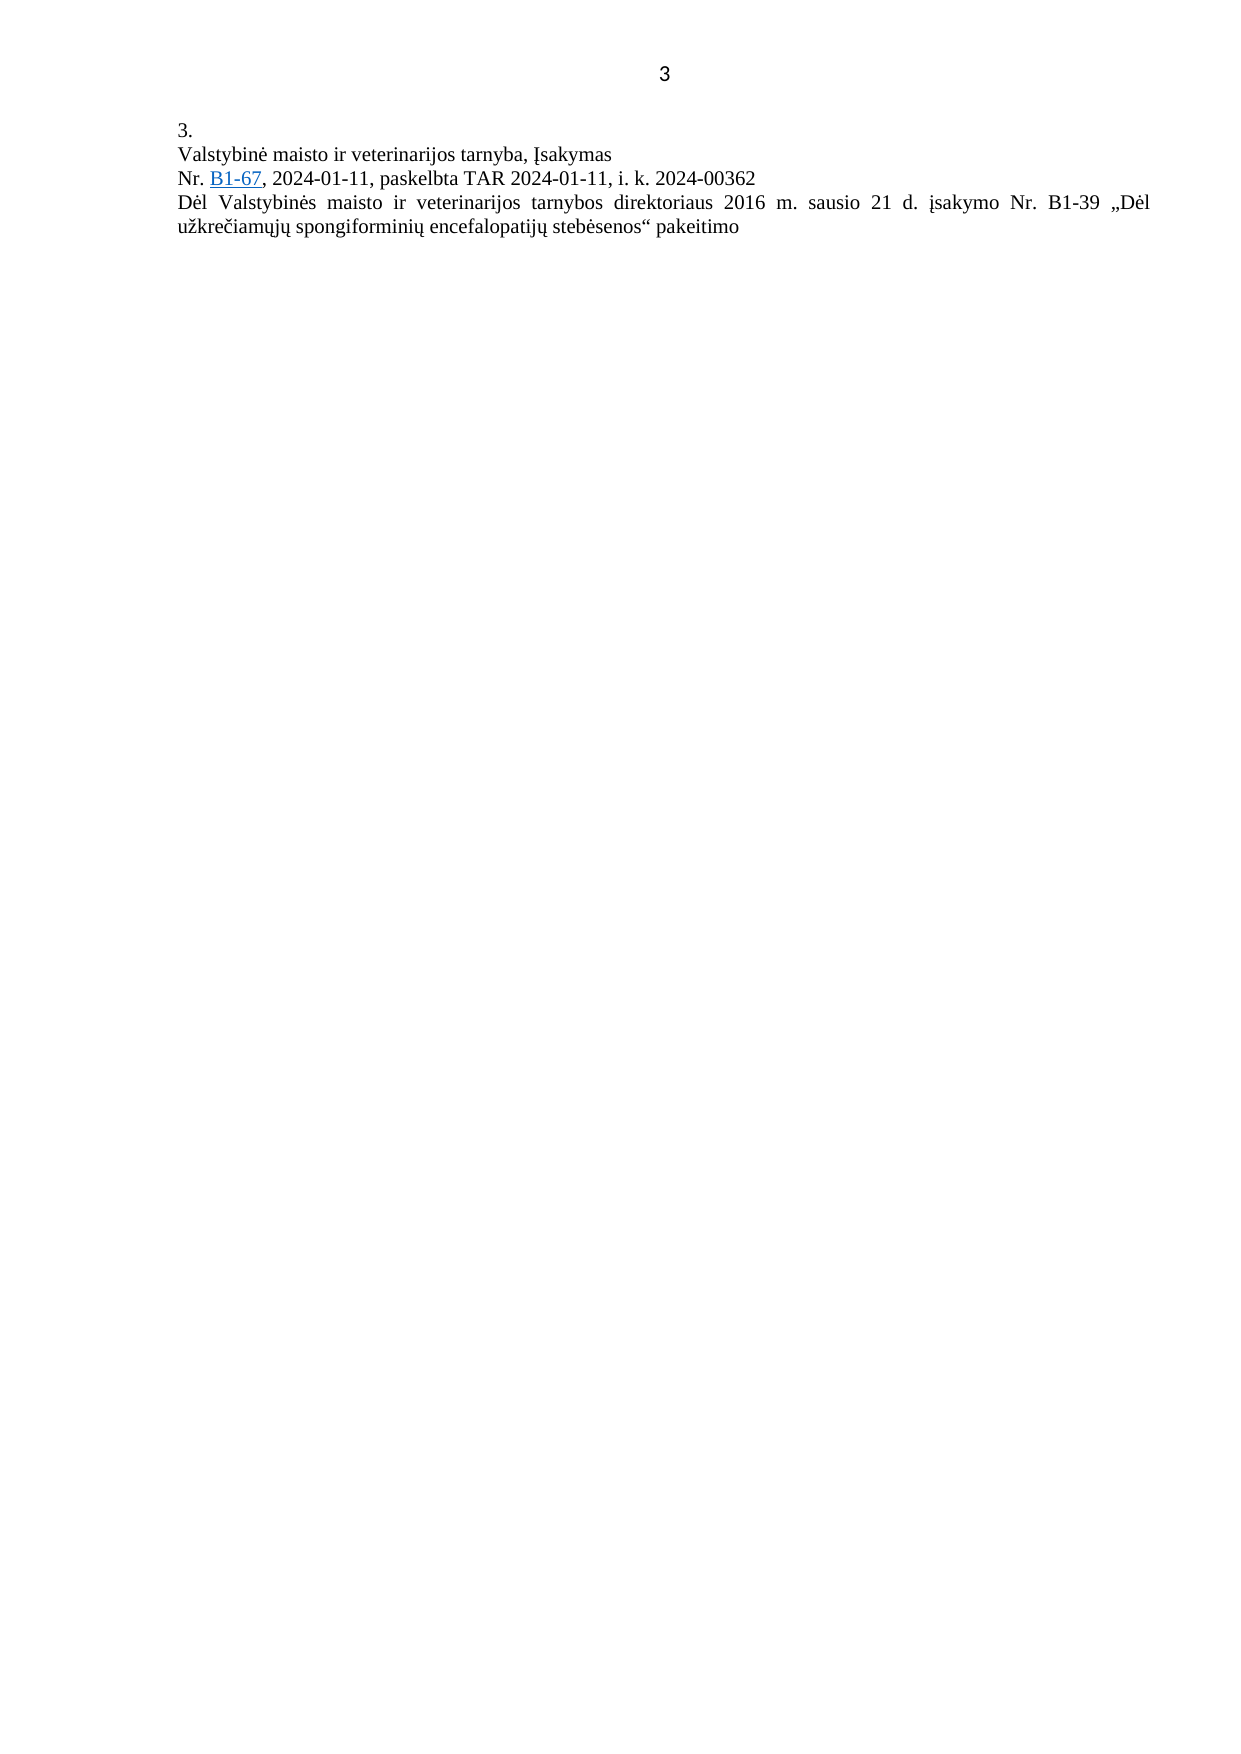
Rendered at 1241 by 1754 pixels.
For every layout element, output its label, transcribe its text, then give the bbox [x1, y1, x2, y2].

text Nr. B1-67, 2024-01-11, paskelbta TAR 2024-01-11, i. k. 2024-00362 [177, 166, 1152, 190]
text 3. [177, 118, 1152, 142]
text Dėl Valstybinės maisto ir veterinarijos tarnybos direktoriaus 2016 m. sausio 21 d. įsakymo Nr. B1-39 „Dėl užkrečiamųjų spongiforminių encefalopatijų stebėsenos“ pakeitimo [177, 190, 1152, 238]
text Valstybinė maisto ir veterinarijos tarnyba, Įsakymas [177, 142, 1152, 166]
